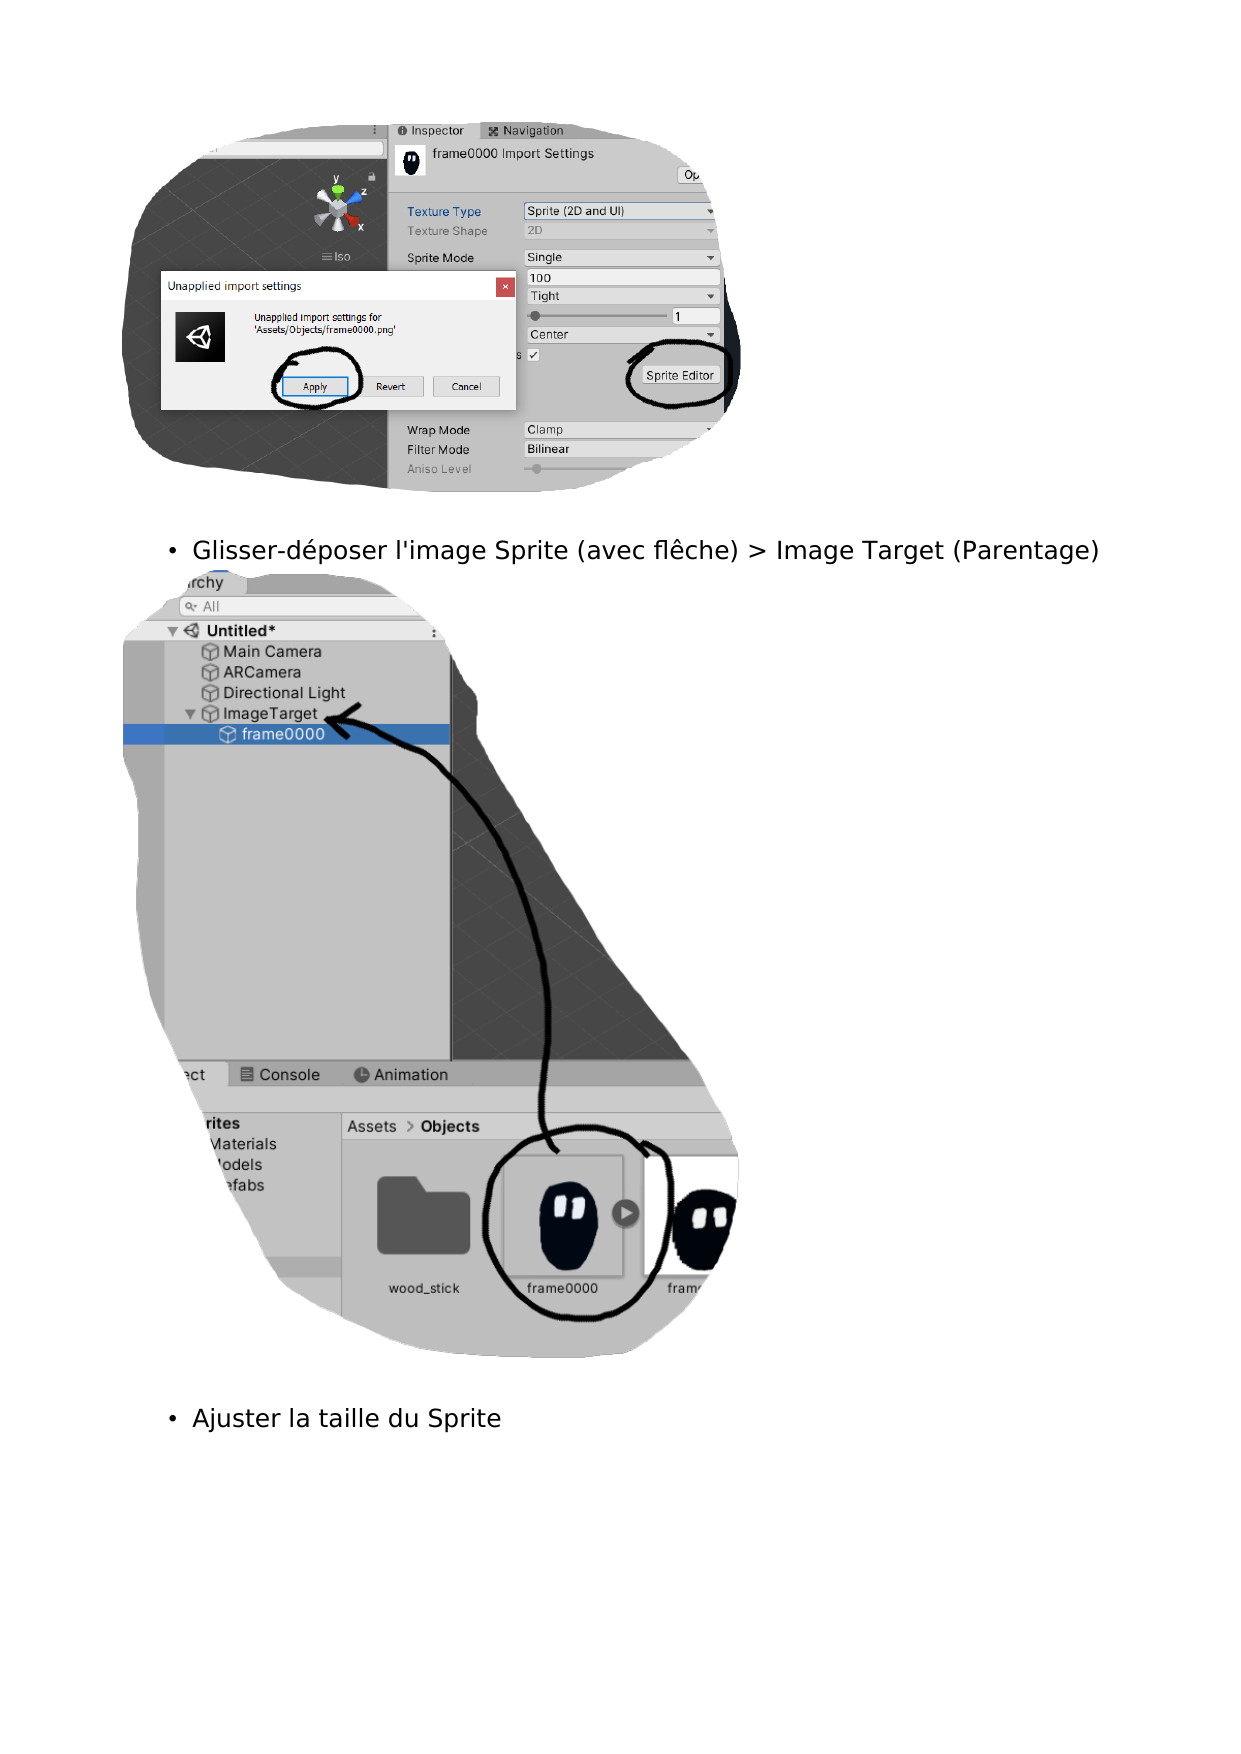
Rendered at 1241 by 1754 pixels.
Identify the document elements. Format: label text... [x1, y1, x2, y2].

picture [118, 565, 744, 1363]
picture [118, 118, 744, 495]
list Ajuster la taille du Sprite [177, 1404, 1122, 1434]
list Glisser-déposer l'image Sprite (avec flêche) > Image Target (Parentage) [177, 536, 1122, 565]
